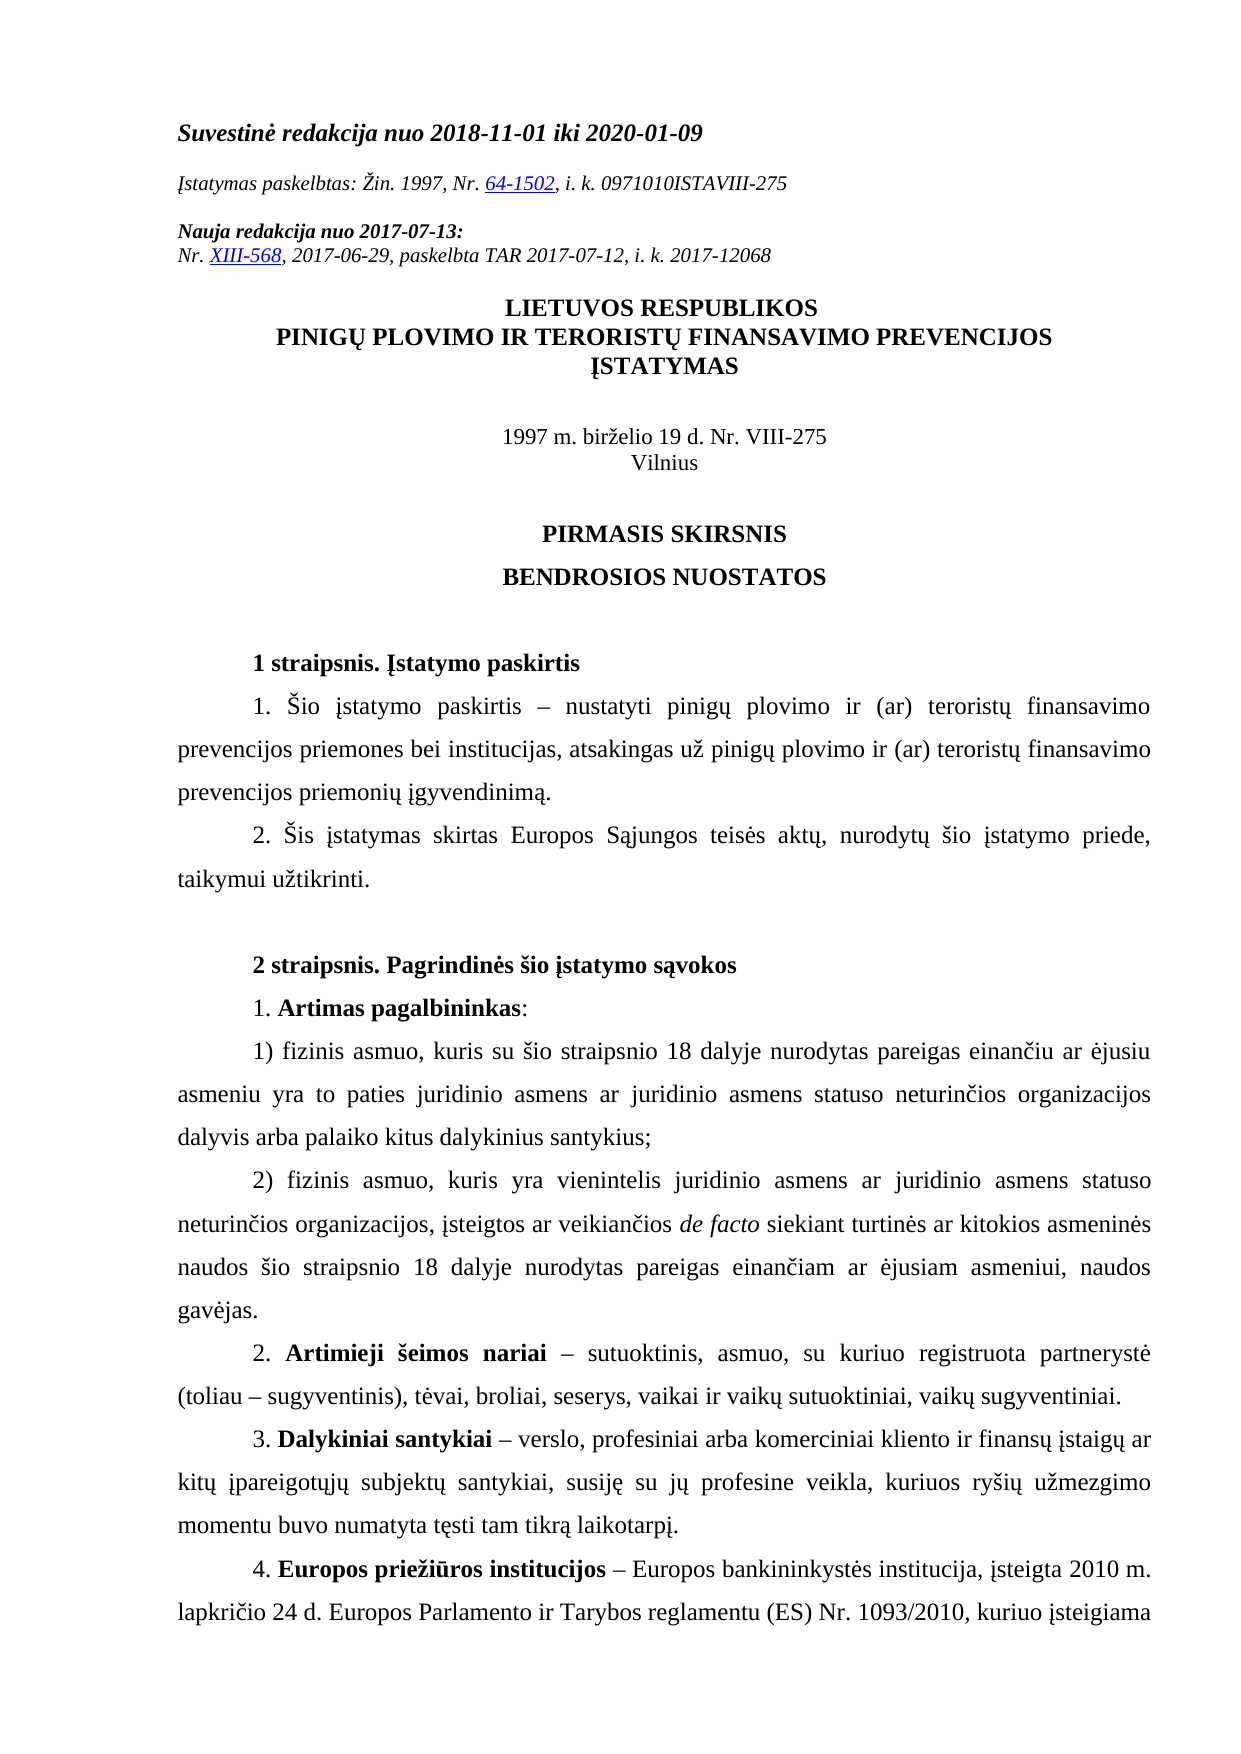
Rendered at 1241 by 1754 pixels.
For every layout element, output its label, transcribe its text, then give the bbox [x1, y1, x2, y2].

text 1. Šio įstatymo paskirtis – nustatyti pinigų plovimo ir (ar) teroristų finansavimo prevencijos priemones bei institucijas, atsakingas už pinigų plovimo ir (ar) teroristų finansavimo prevencijos priemonių įgyvendinimą. [177, 691, 1152, 806]
text PIRMASIS SKIRSNIS [177, 519, 1152, 547]
text 1) fizinis asmuo, kuris su šio straipsnio 18 dalyje nurodytas pareigas einančiu ar ėjusiu asmeniu yra to paties juridinio asmens ar juridinio asmens statuso neturinčios organizacijos dalyvis arba palaiko kitus dalykinius santykius; [177, 1036, 1152, 1151]
text 2) fizinis asmuo, kuris yra vienintelis juridinio asmens ar juridinio asmens statuso neturinčios organizacijos, įsteigtos ar veikiančios de facto siekiant turtinės ar kitokios asmeninės naudos šio straipsnio 18 dalyje nurodytas pareigas einančiam ar ėjusiam asmeniui, naudos gavėjas. [177, 1166, 1152, 1324]
text 2 straipsnis. Pagrindinės šio įstatymo sąvokos [177, 950, 1152, 979]
text 1 straipsnis. Įstatymo paskirtis [177, 648, 1152, 677]
text Nauja redakcija nuo 2017-07-13: [177, 219, 1152, 243]
text Suvestinė redakcija nuo 2018-11-01 iki 2020-01-09 [177, 118, 1152, 147]
text 2. Šis įstatymas skirtas Europos Sąjungos teisės aktų, nurodytų šio įstatymo priede, taikymui užtikrinti. [177, 821, 1152, 892]
text 1. Artimas pagalbininkas: [177, 993, 1152, 1022]
text Vilnius [177, 449, 1152, 476]
text 4. Europos priežiūros institucijos – Europos bankininkystės institucija, įsteigta 2010 m. lapkričio 24 d. Europos Parlamento ir Tarybos reglamentu (ES) Nr. 1093/2010, kuriuo įsteigiama [177, 1554, 1152, 1626]
text Nr. XIII-568, 2017-06-29, paskelbta TAR 2017-07-12, i. k. 2017-12068 [177, 243, 1152, 267]
text Įstatymas paskelbtas: Žin. 1997, Nr. 64-1502, i. k. 0971010ISTAVIII-275 [177, 171, 1152, 195]
text 2. Artimieji šeimos nariai – sutuoktinis, asmuo, su kuriuo registruota partnerystė (toliau – sugyventinis), tėvai, broliai, seserys, vaikai ir vaikų sutuoktiniai, vaikų sugyventiniai. [177, 1338, 1152, 1410]
text BENDROSIOS NUOSTATOS [177, 562, 1152, 591]
text 1997 m. birželio 19 d. Nr. VIII-275 [177, 423, 1152, 449]
text 3. Dalykiniai santykiai – verslo, profesiniai arba komerciniai kliento ir finansų įstaigų ar kitų įpareigotųjų subjektų santykiai, susiję su jų profesine veikla, kuriuos ryšių užmezgimo momentu buvo numatyta tęsti tam tikrą laikotarpį. [177, 1424, 1152, 1539]
text LIETUVOS RESPUBLIKOS PINIGŲ PLOVIMO IR TERORISTŲ FINANSAVIMO PREVENCIJOS ĮSTATYMAS [177, 293, 1152, 380]
